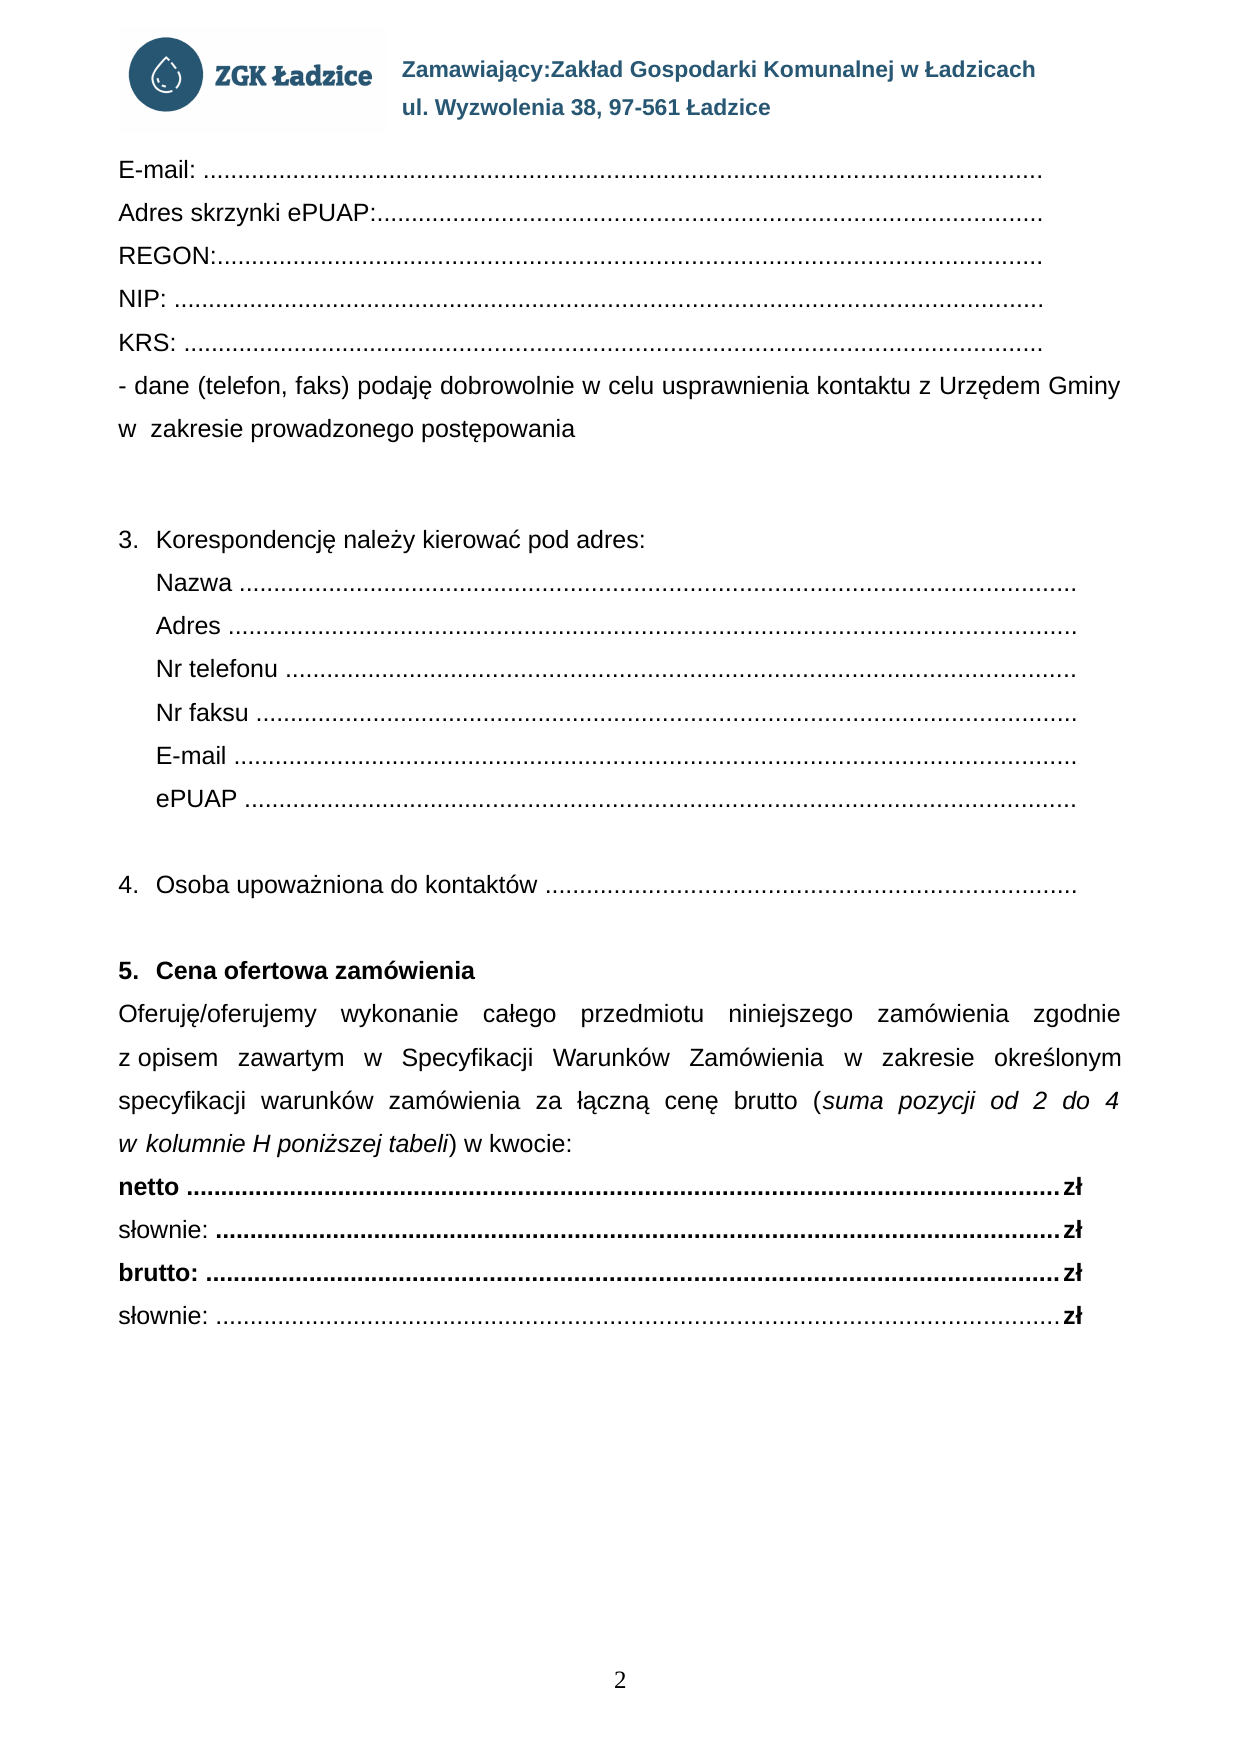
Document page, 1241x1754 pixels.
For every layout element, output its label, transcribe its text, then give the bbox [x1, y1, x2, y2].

text E-mail [156, 741, 1122, 769]
list Korespondencję należy kierować pod adres: [118, 525, 1122, 554]
text ePUAP [156, 784, 1122, 812]
text Adres skrzynki ePUAP: [118, 198, 1122, 227]
text Adres [156, 611, 1122, 640]
text NIP: [118, 284, 1122, 313]
picture [119, 27, 387, 133]
text KRS: [118, 327, 1122, 356]
text słownie: zł [118, 1301, 1122, 1330]
text - dane (telefon, faks) podaję dobrowolnie w celu usprawnienia kontaktu z Urzędem Gminy w zakresie prowadzonego postępowania [118, 371, 1122, 442]
text Oferuję/oferujemy wykonanie całego przedmiotu niniejszego zamówienia zgodnie z opisem zawartym w Specyfikacji Warunków Zamówienia w zakresie określonym specyfikacji warunków zamówienia za łączną cenę brutto (suma pozycji od 2 do 4 w kolumnie H poniższej tabeli) w kwocie: [118, 999, 1122, 1157]
text słownie: zł [118, 1215, 1122, 1244]
text Nr telefonu [156, 654, 1122, 683]
text E-mail: [118, 155, 1122, 184]
text netto zł [118, 1172, 1122, 1201]
list Osoba upoważniona do kontaktów [118, 870, 1122, 899]
list Cena ofertowa zamówienia [118, 956, 1122, 985]
text Nr faksu [156, 697, 1122, 726]
text REGON: [118, 241, 1122, 270]
text brutto: zł [118, 1258, 1122, 1287]
text Nazwa [156, 568, 1122, 597]
